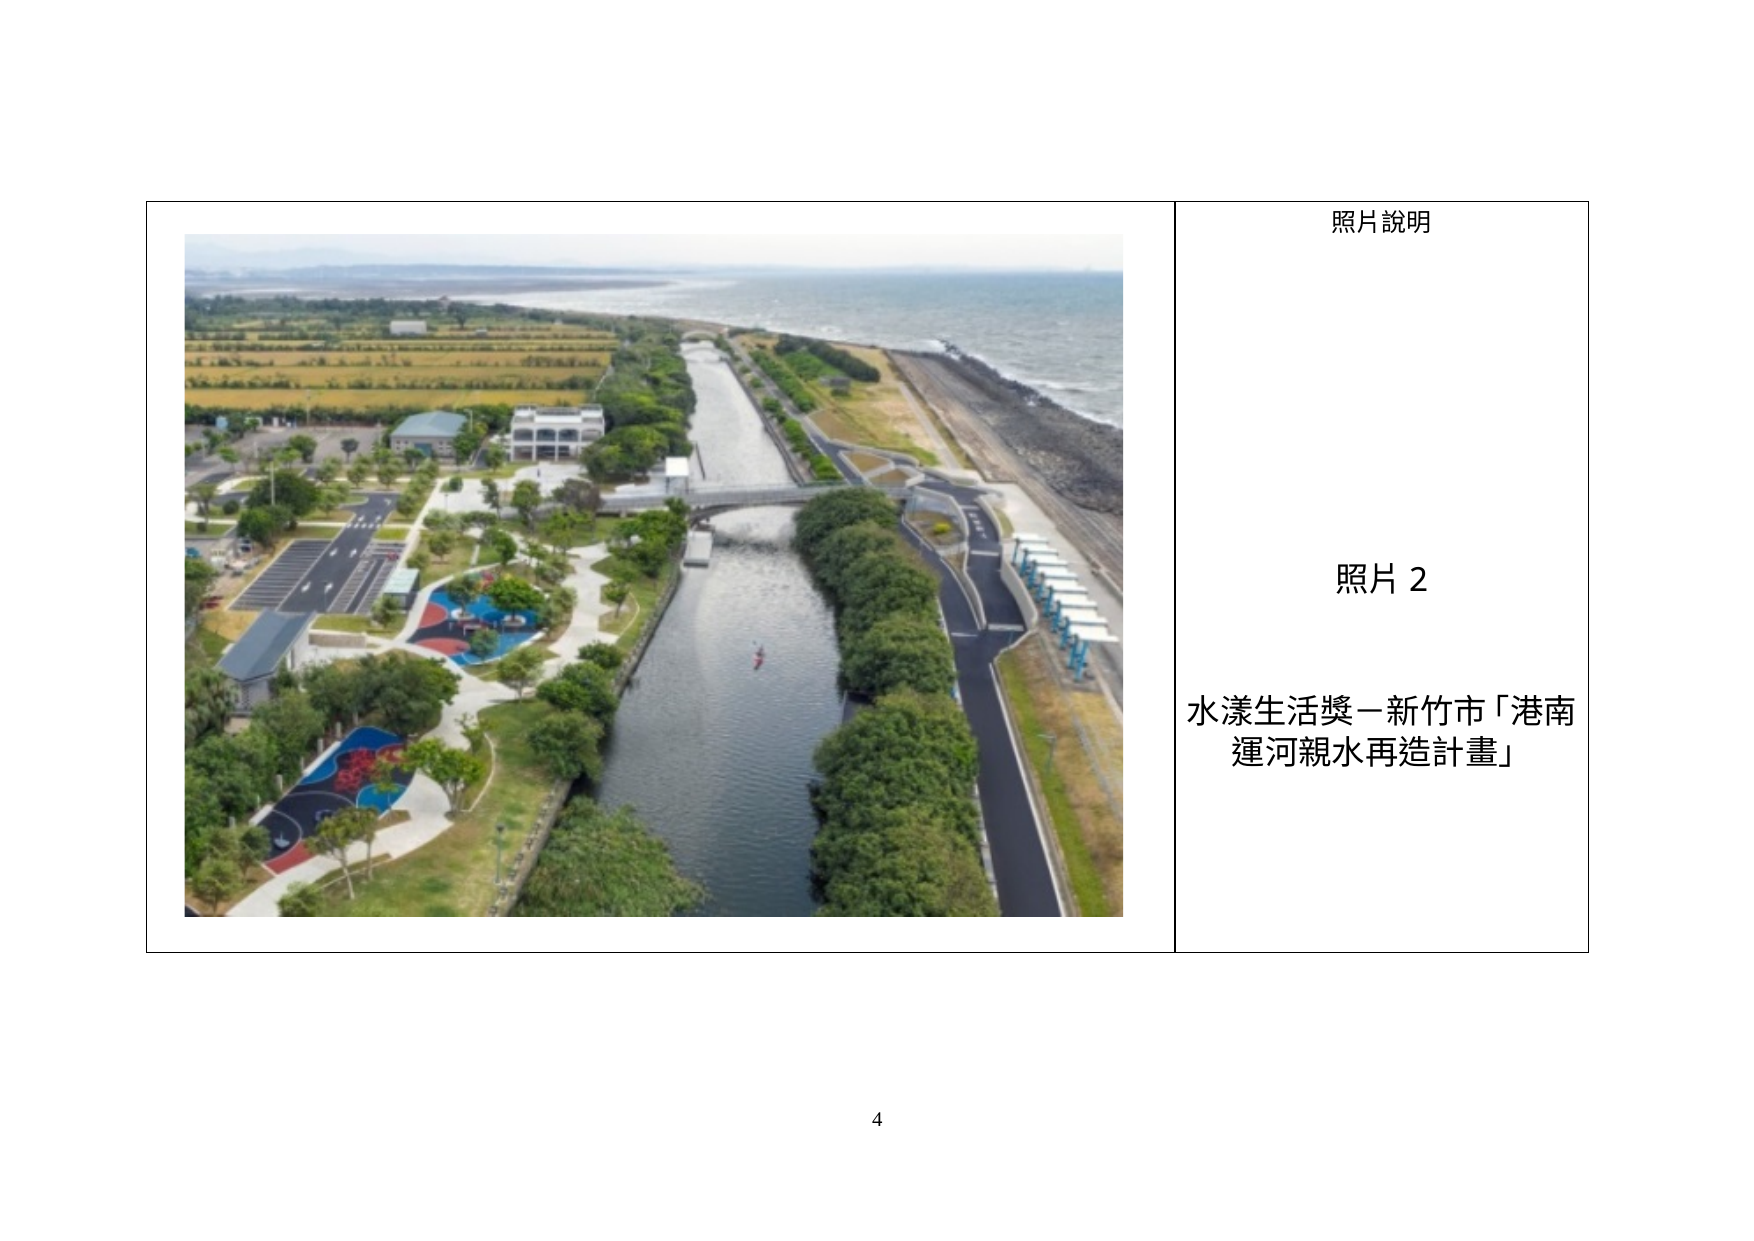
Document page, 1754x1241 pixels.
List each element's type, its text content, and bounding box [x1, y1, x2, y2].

picture [184, 234, 1124, 917]
table_header 照片說明 照片2 水漾生活獎－新竹市「港南運河親水再造計畫」 [1176, 202, 1588, 952]
table_header [147, 202, 1174, 952]
